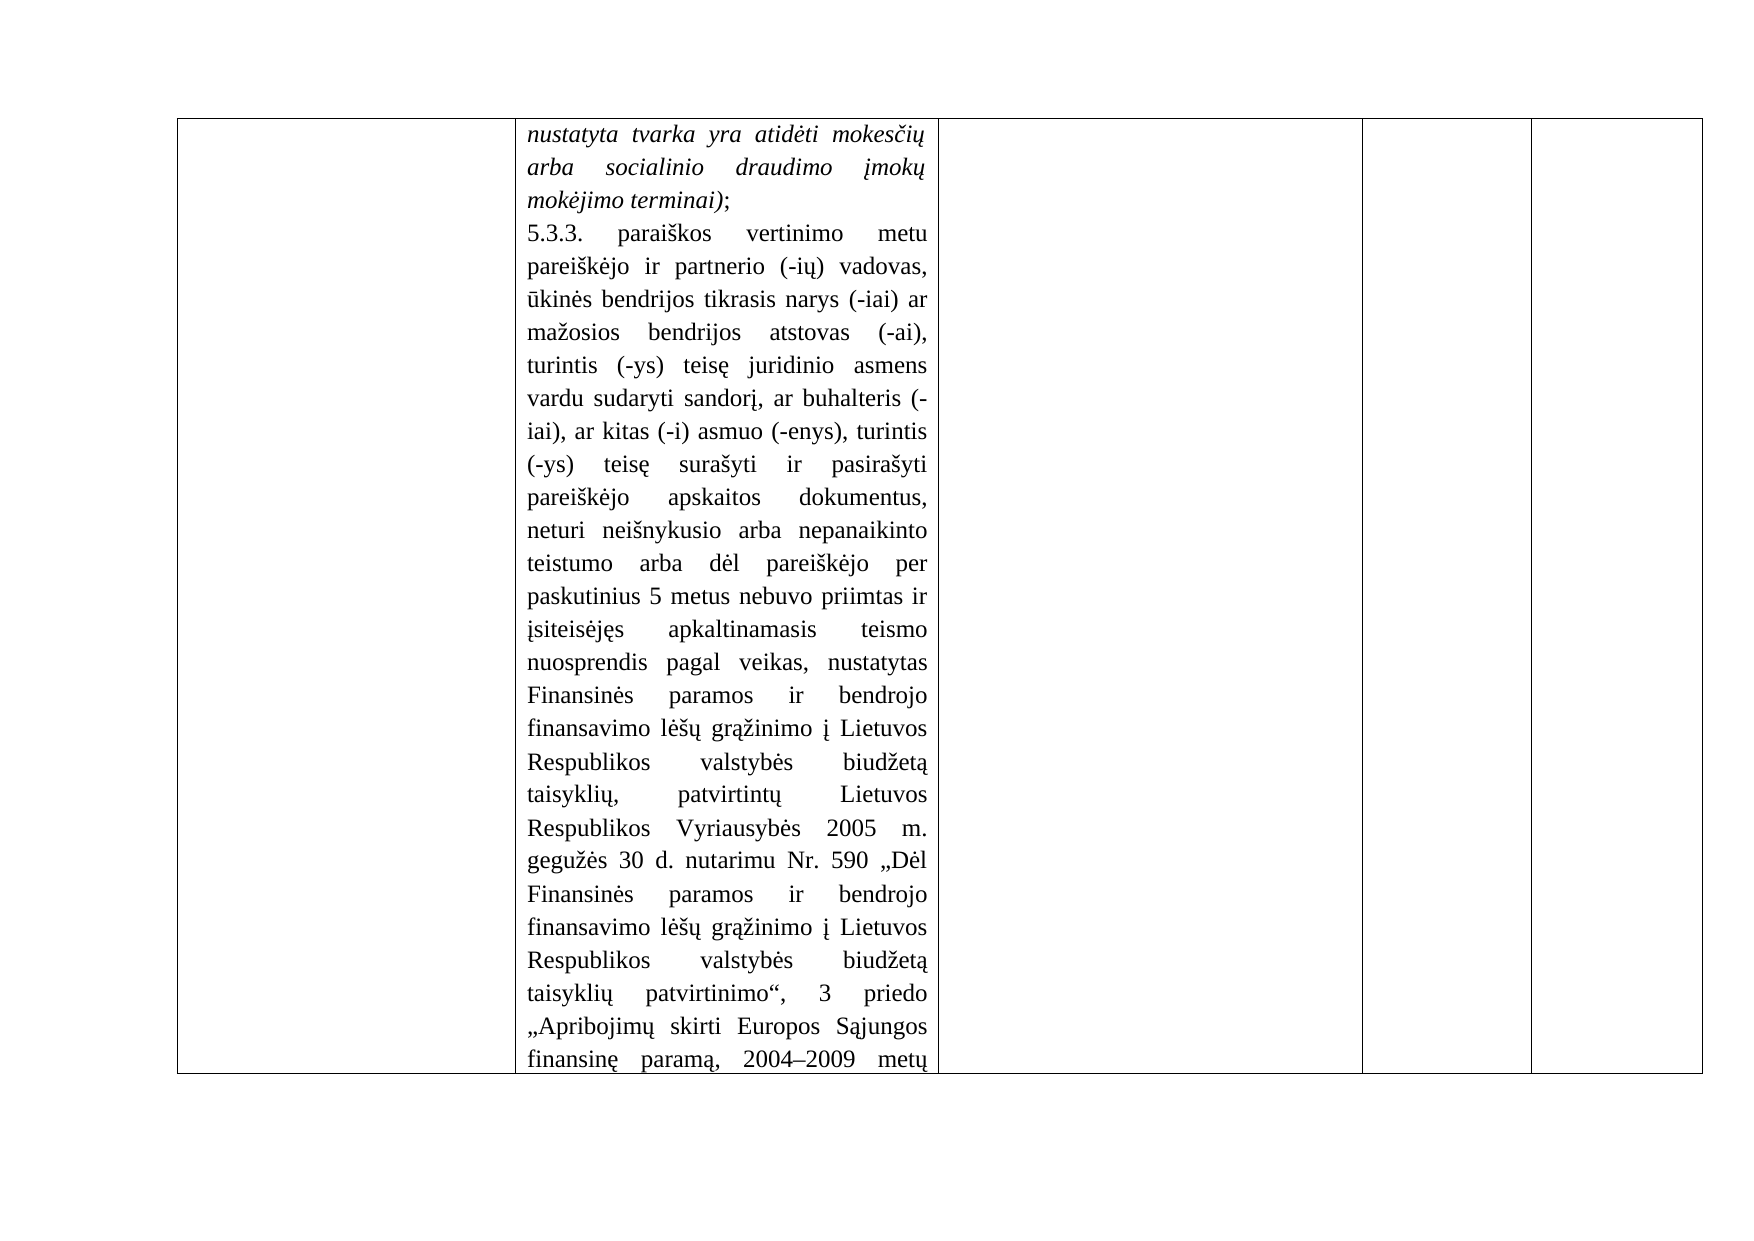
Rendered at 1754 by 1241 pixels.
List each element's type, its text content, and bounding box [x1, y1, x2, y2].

table_cell [1532, 119, 1702, 1072]
table_cell [1363, 119, 1531, 1072]
table_cell [178, 119, 515, 1072]
table_cell nustatyta tvarka yra atidėti mokesčių arba socialinio draudimo įmokų mokėjimo terminai); 5.3.3. paraiškos vertinimo metu pareiškėjo ir partnerio (-ių) vadovas, ūkinės bendrijos tikrasis narys (-iai) ar mažosios bendrijos atstovas (-ai), turintis (-ys) teisę juridinio asmens vardu sudaryti sandorį, ar buhalteris (-iai), ar kitas (-i) asmuo (-enys), turintis (-ys) teisę surašyti ir pasirašyti pareiškėjo apskaitos dokumentus, neturi neišnykusio arba nepanaikinto teistumo arba dėl pareiškėjo per paskutinius 5 metus nebuvo priimtas ir įsiteisėjęs apkaltinamasis teismo nuosprendis pagal veikas, nustatytas Finansinės paramos ir bendrojo finansavimo lėšų grąžinimo į Lietuvos Respublikos valstybės biudžetą taisyklių, patvirtintų Lietuvos Respublikos Vyriausybės 2005 m. gegužės 30 d. nutarimu Nr. 590 „Dėl Finansinės paramos ir bendrojo finansavimo lėšų grąžinimo į Lietuvos Respublikos valstybės biudžetą taisyklių patvirtinimo“, 3 priedo „Apribojimų skirti Europos Sąjungos finansinę paramą, 2004–2009 metų [516, 119, 938, 1072]
table_cell [939, 119, 1362, 1072]
